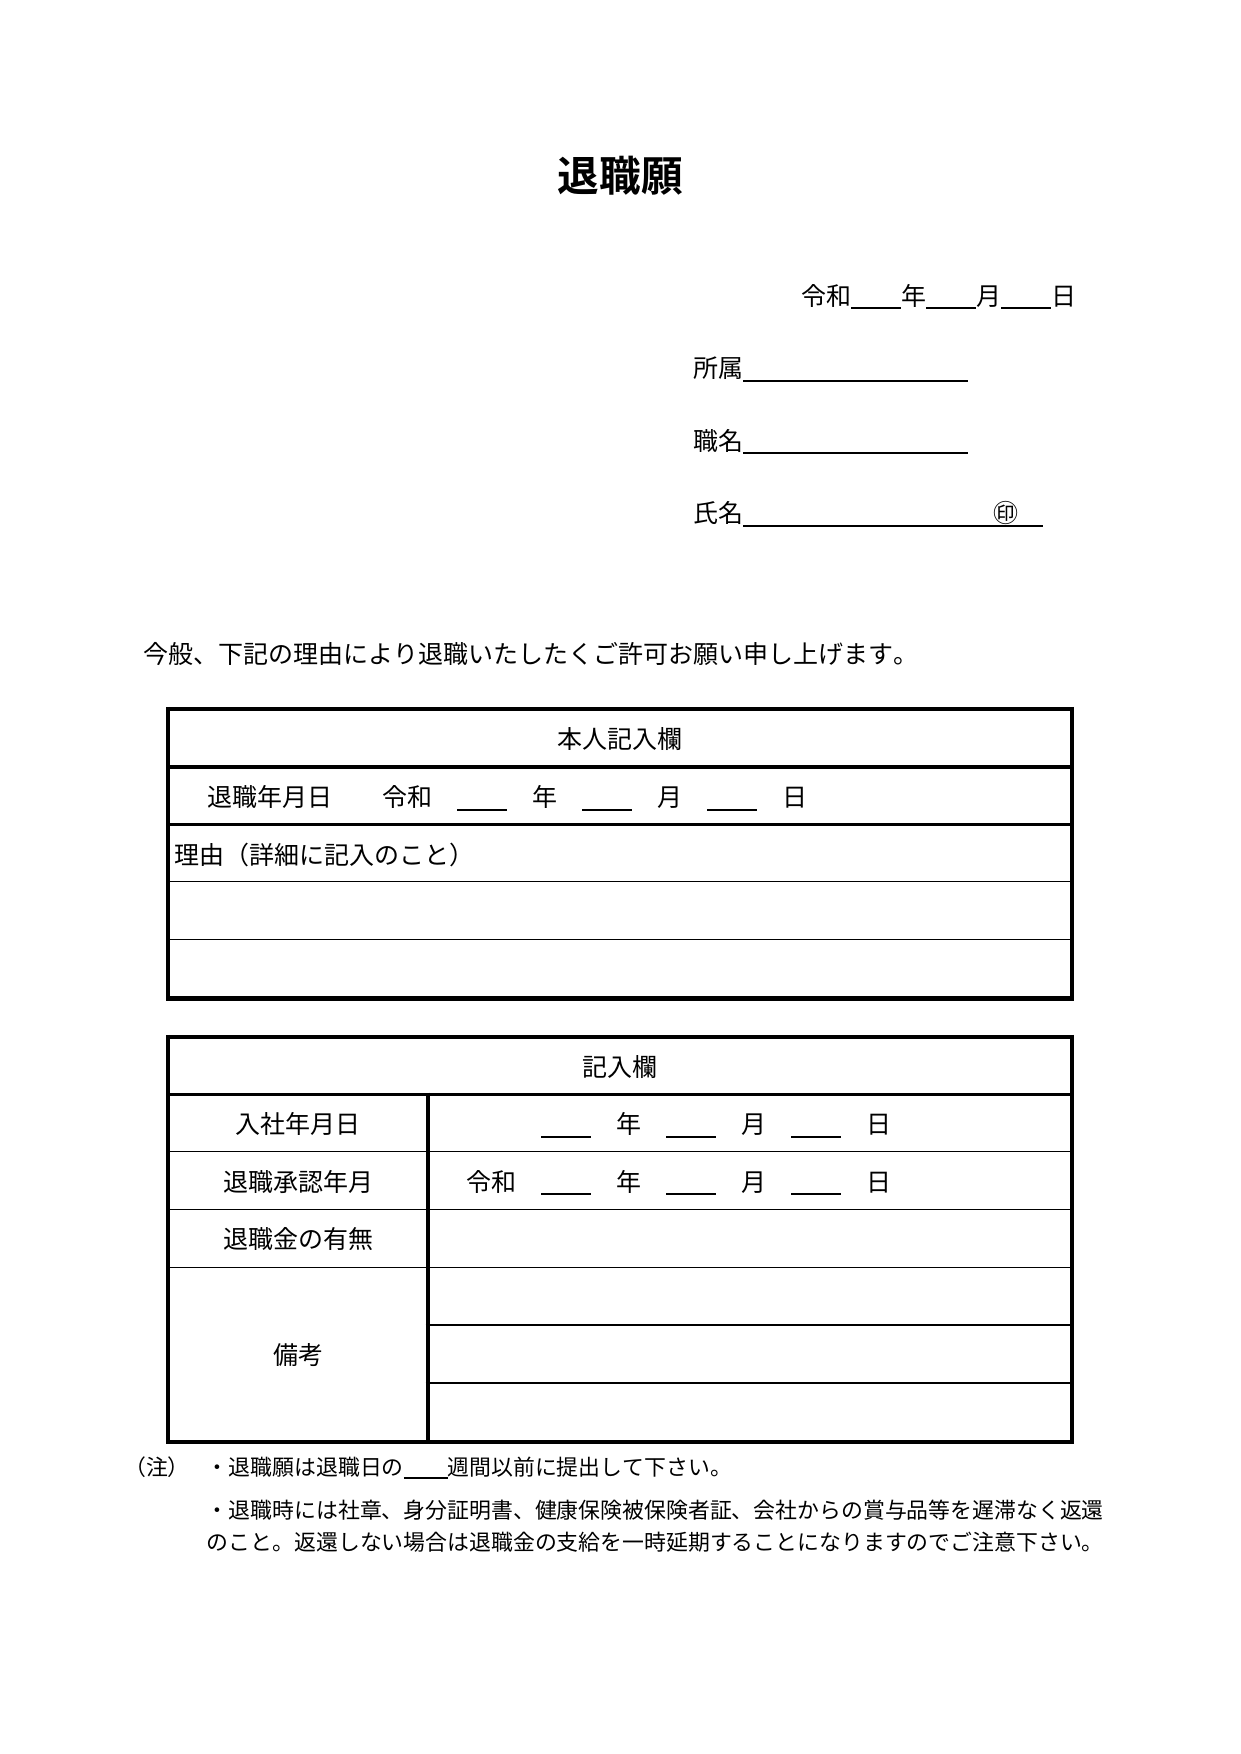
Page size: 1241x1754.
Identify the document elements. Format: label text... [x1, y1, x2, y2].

table_cell [430, 1326, 1070, 1382]
table_cell 退職金の有無 [170, 1210, 426, 1266]
table_cell 退職承認年月 [170, 1152, 426, 1208]
table_cell [118, 1488, 201, 1562]
table_cell 年 月 日 [430, 1096, 1070, 1151]
table_header ・退職願は退職日の 週間以前に提出して下さい。 [201, 1444, 1123, 1487]
table_cell [430, 1384, 1070, 1440]
table_cell 備考 [170, 1268, 426, 1440]
table_cell 入社年月日 [170, 1096, 426, 1151]
table_header （注） [118, 1444, 201, 1487]
table_cell [430, 1210, 1070, 1266]
text 令和 年 月 日 [129, 276, 1111, 312]
table_cell 退職年月日 令和 年 月 日 [170, 769, 1070, 823]
text 所属 [118, 349, 1122, 385]
text 職名 [118, 421, 1122, 457]
table_cell [430, 1268, 1070, 1324]
table_header 記入欄 [170, 1039, 1070, 1093]
table_cell [170, 940, 1070, 996]
table_cell 理由（詳細に記入のこと） [170, 826, 1070, 881]
table_cell ・退職時には社章、身分証明書、健康保険被保険者証、会社からの賞与品等を遅滞なく返還のこと。返還しない場合は退職金の支給を一時延期することになりますのでご注意下さい。 [201, 1488, 1123, 1562]
table_cell [170, 882, 1070, 938]
text 今般、下記の理由により退職いたしたくご許可お願い申し上げます。 [118, 634, 1122, 671]
title 退職願 [118, 143, 1122, 203]
table_cell 令和 年 月 日 [430, 1152, 1070, 1208]
table_header 本人記入欄 [170, 711, 1070, 765]
text 氏名 ㊞ [118, 494, 1122, 530]
